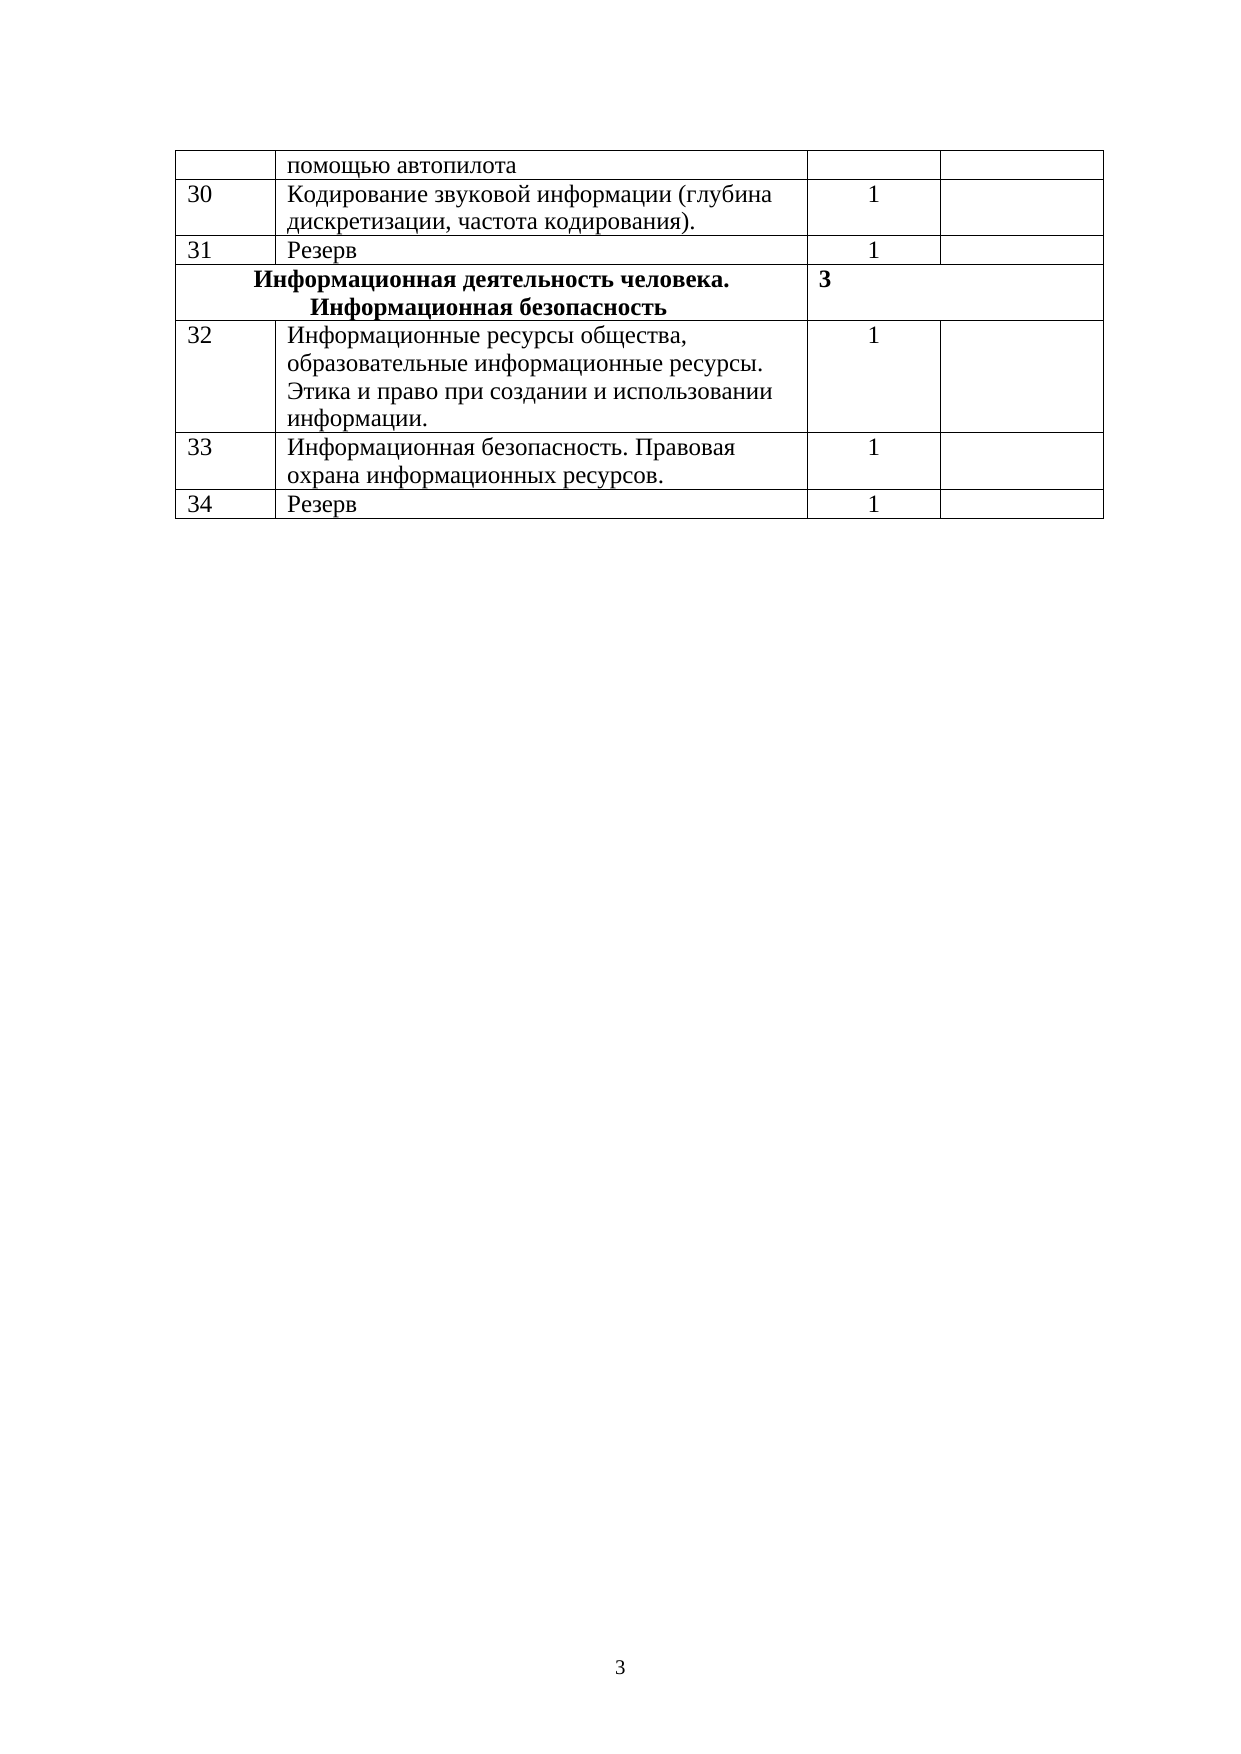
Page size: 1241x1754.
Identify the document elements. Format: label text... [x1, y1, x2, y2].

table_cell 31 [176, 236, 275, 264]
table_cell 32 [176, 321, 275, 432]
table_cell Информационная безопасность. Правовая охрана информационных ресурсов. [276, 433, 807, 489]
table_cell 1 [808, 490, 940, 517]
table_cell 1 [808, 236, 940, 264]
table_cell Резерв [276, 490, 807, 517]
table_cell [176, 151, 275, 179]
table_cell [941, 151, 1103, 179]
table_cell 34 [176, 490, 275, 517]
table_cell 33 [176, 433, 275, 489]
table_cell [941, 433, 1103, 489]
table_cell 3 [808, 265, 1103, 320]
table_cell 1 [808, 180, 940, 235]
table_cell [941, 180, 1103, 235]
table_cell Резерв [276, 236, 807, 264]
table_cell [941, 490, 1103, 517]
table_cell помощью автопилота [276, 151, 807, 179]
table_cell 1 [808, 321, 940, 432]
table_cell [941, 236, 1103, 264]
table_cell 1 [808, 433, 940, 489]
table_cell Информационная деятельность человека. Информационная безопасность [176, 265, 807, 320]
table_cell [808, 151, 940, 179]
table_cell 30 [176, 180, 275, 235]
table_cell Информационные ресурсы общества, образовательные информационные ресурсы. Этика и право при создании и использовании информации. [276, 321, 807, 432]
table_cell [941, 321, 1103, 432]
table_cell Кодирование звуковой информации (глубина дискретизации, частота кодирования). [276, 180, 807, 235]
